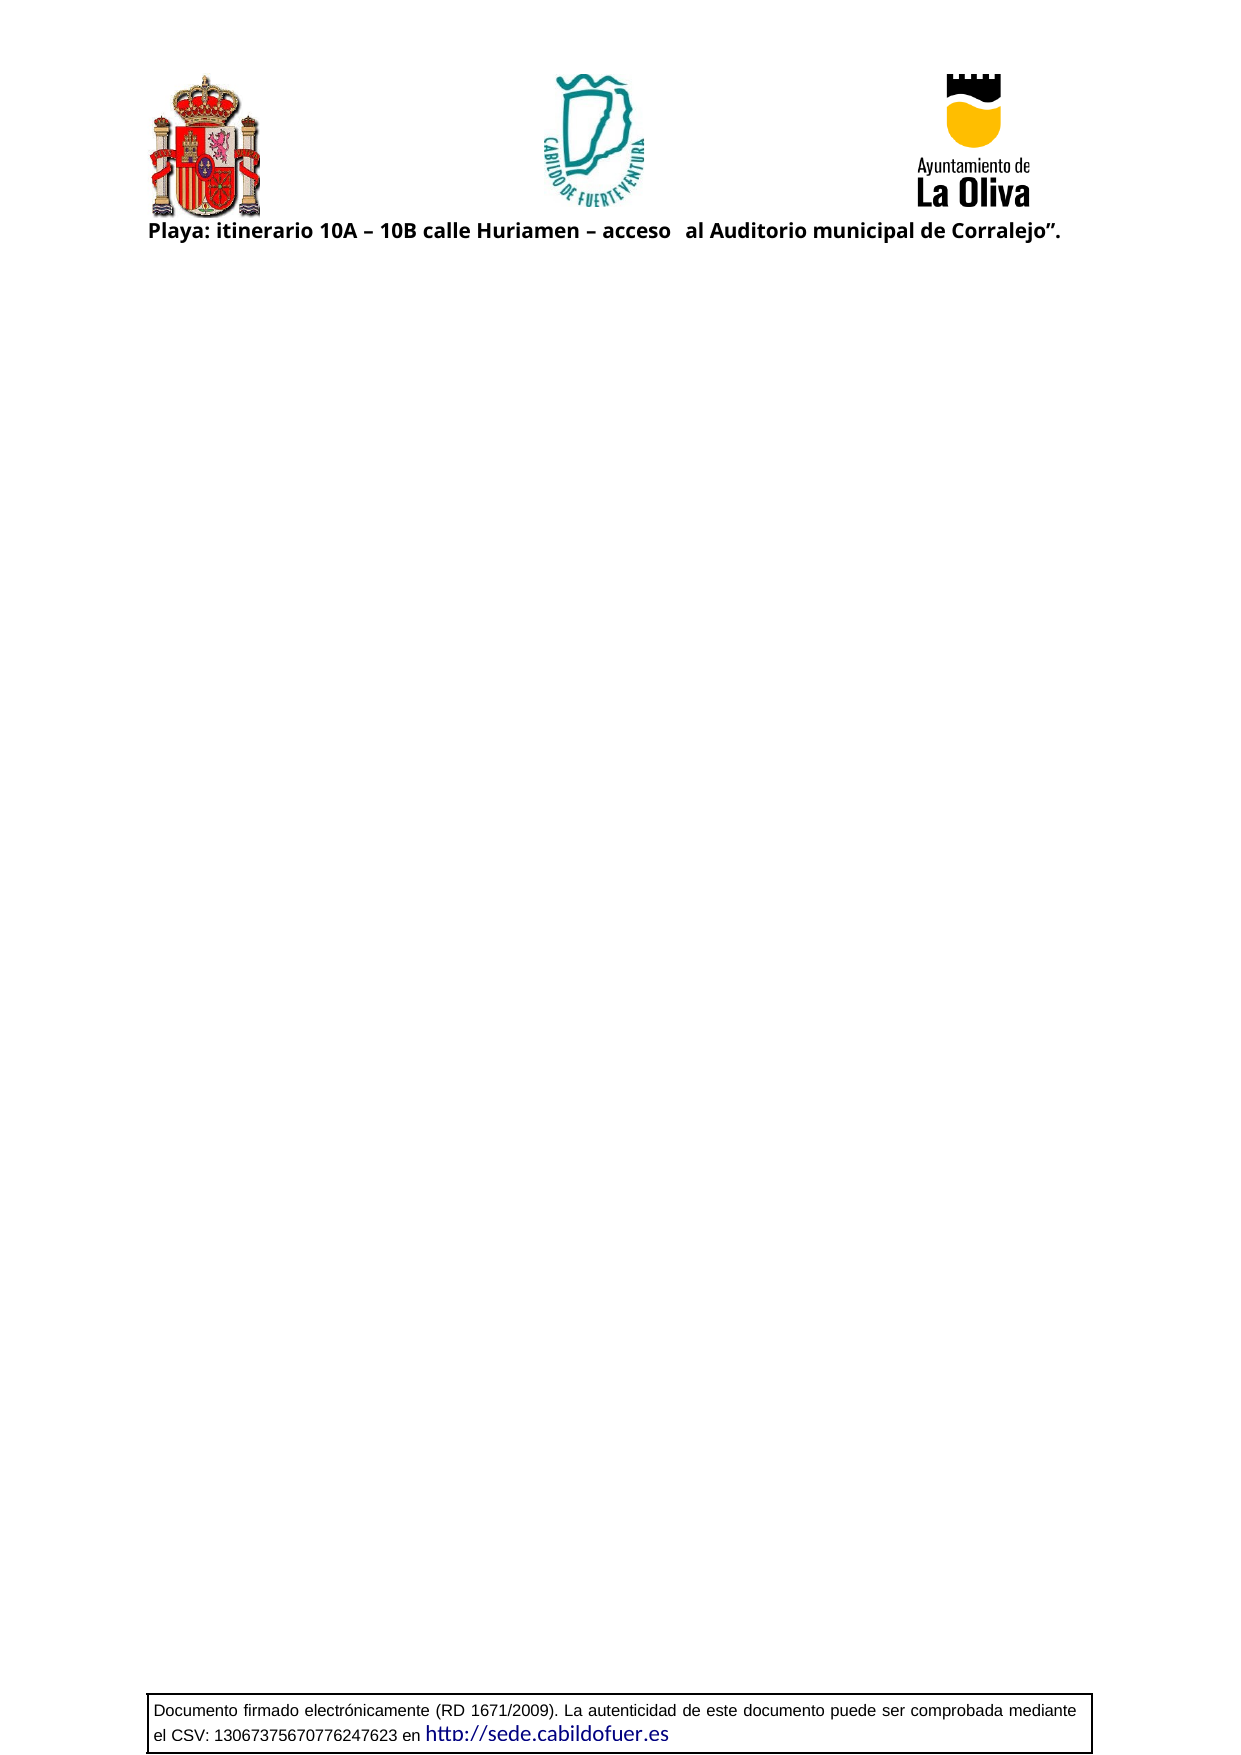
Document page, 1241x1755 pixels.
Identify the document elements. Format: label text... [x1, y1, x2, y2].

text Playa: itinerario 10A – 10B calle Huriamen – acceso al Auditorio municipal de Corralejo”. [148, 217, 1093, 245]
